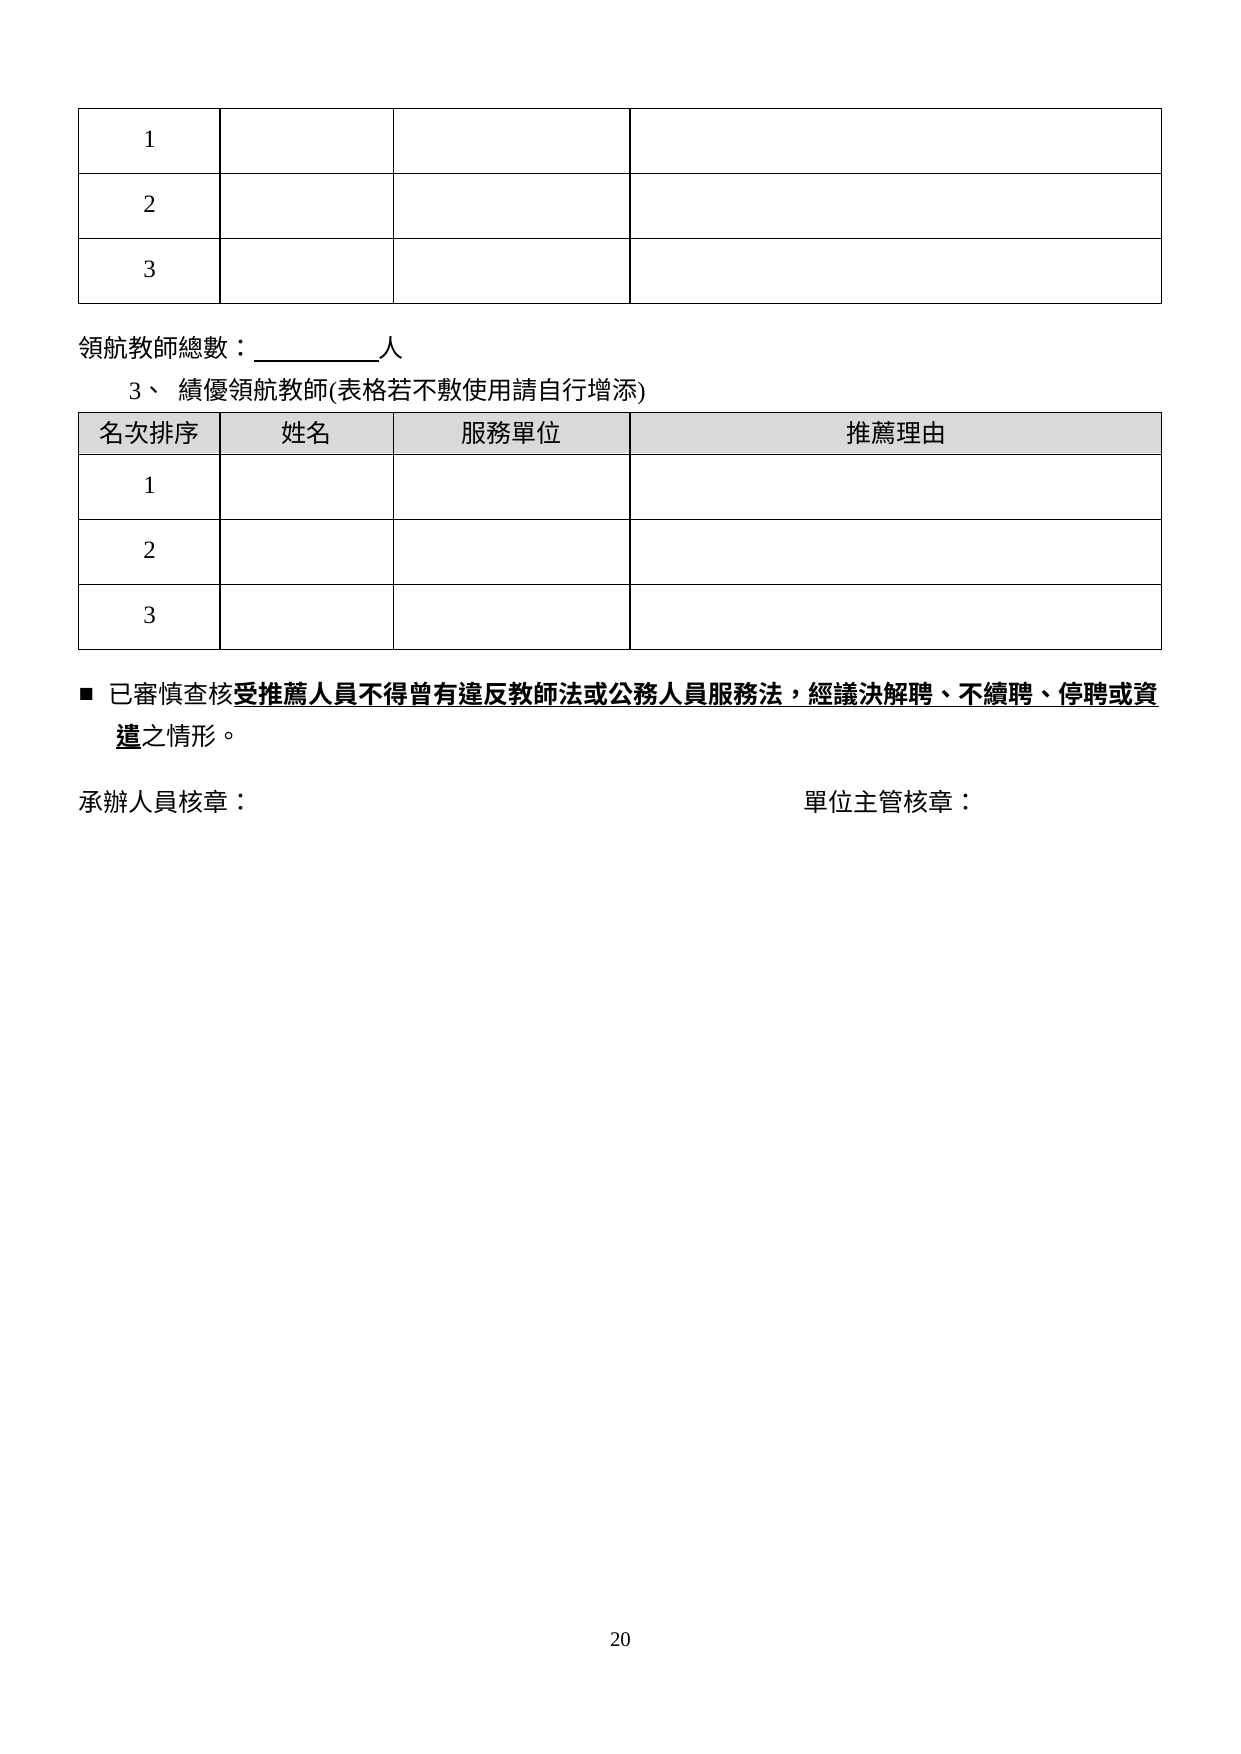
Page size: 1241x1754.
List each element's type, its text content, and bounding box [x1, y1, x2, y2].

table_cell [631, 585, 1161, 648]
table_cell 1 [79, 455, 219, 518]
table_cell 2 [79, 520, 219, 583]
table_cell [631, 520, 1161, 583]
table_header 服務單位 [394, 413, 629, 453]
table_cell 3 [79, 239, 219, 303]
table_cell [631, 455, 1161, 518]
table_cell [631, 109, 1161, 173]
table_cell [394, 520, 629, 583]
table_cell [221, 520, 393, 583]
table_cell [221, 239, 393, 303]
table_cell [221, 109, 393, 173]
table_cell [221, 455, 393, 518]
text 承辦人員核章： 單位主管核章： [78, 783, 1162, 819]
table_cell 3 [79, 585, 219, 648]
table_cell [631, 174, 1161, 238]
table_header 推薦理由 [631, 413, 1161, 453]
table_cell [394, 174, 629, 238]
table_cell [394, 239, 629, 303]
table_cell [221, 585, 393, 648]
table_cell 1 [79, 109, 219, 173]
list 績優領航教師(表格若不敷使用請自行增添) [129, 370, 1162, 407]
table_cell [221, 174, 393, 238]
table_cell [631, 239, 1161, 303]
text 領航教師總數： 人 [78, 329, 1162, 365]
table_cell [394, 109, 629, 173]
text ■ 已審慎查核受推薦人員不得曾有違反教師法或公務人員服務法，經議決解聘、不續聘、停聘或資遣之情形。 [78, 674, 1162, 752]
table_header 名次排序 [79, 413, 219, 453]
table_cell [394, 455, 629, 518]
table_cell [394, 585, 629, 648]
table_header 姓名 [221, 413, 393, 453]
table_cell 2 [79, 174, 219, 238]
